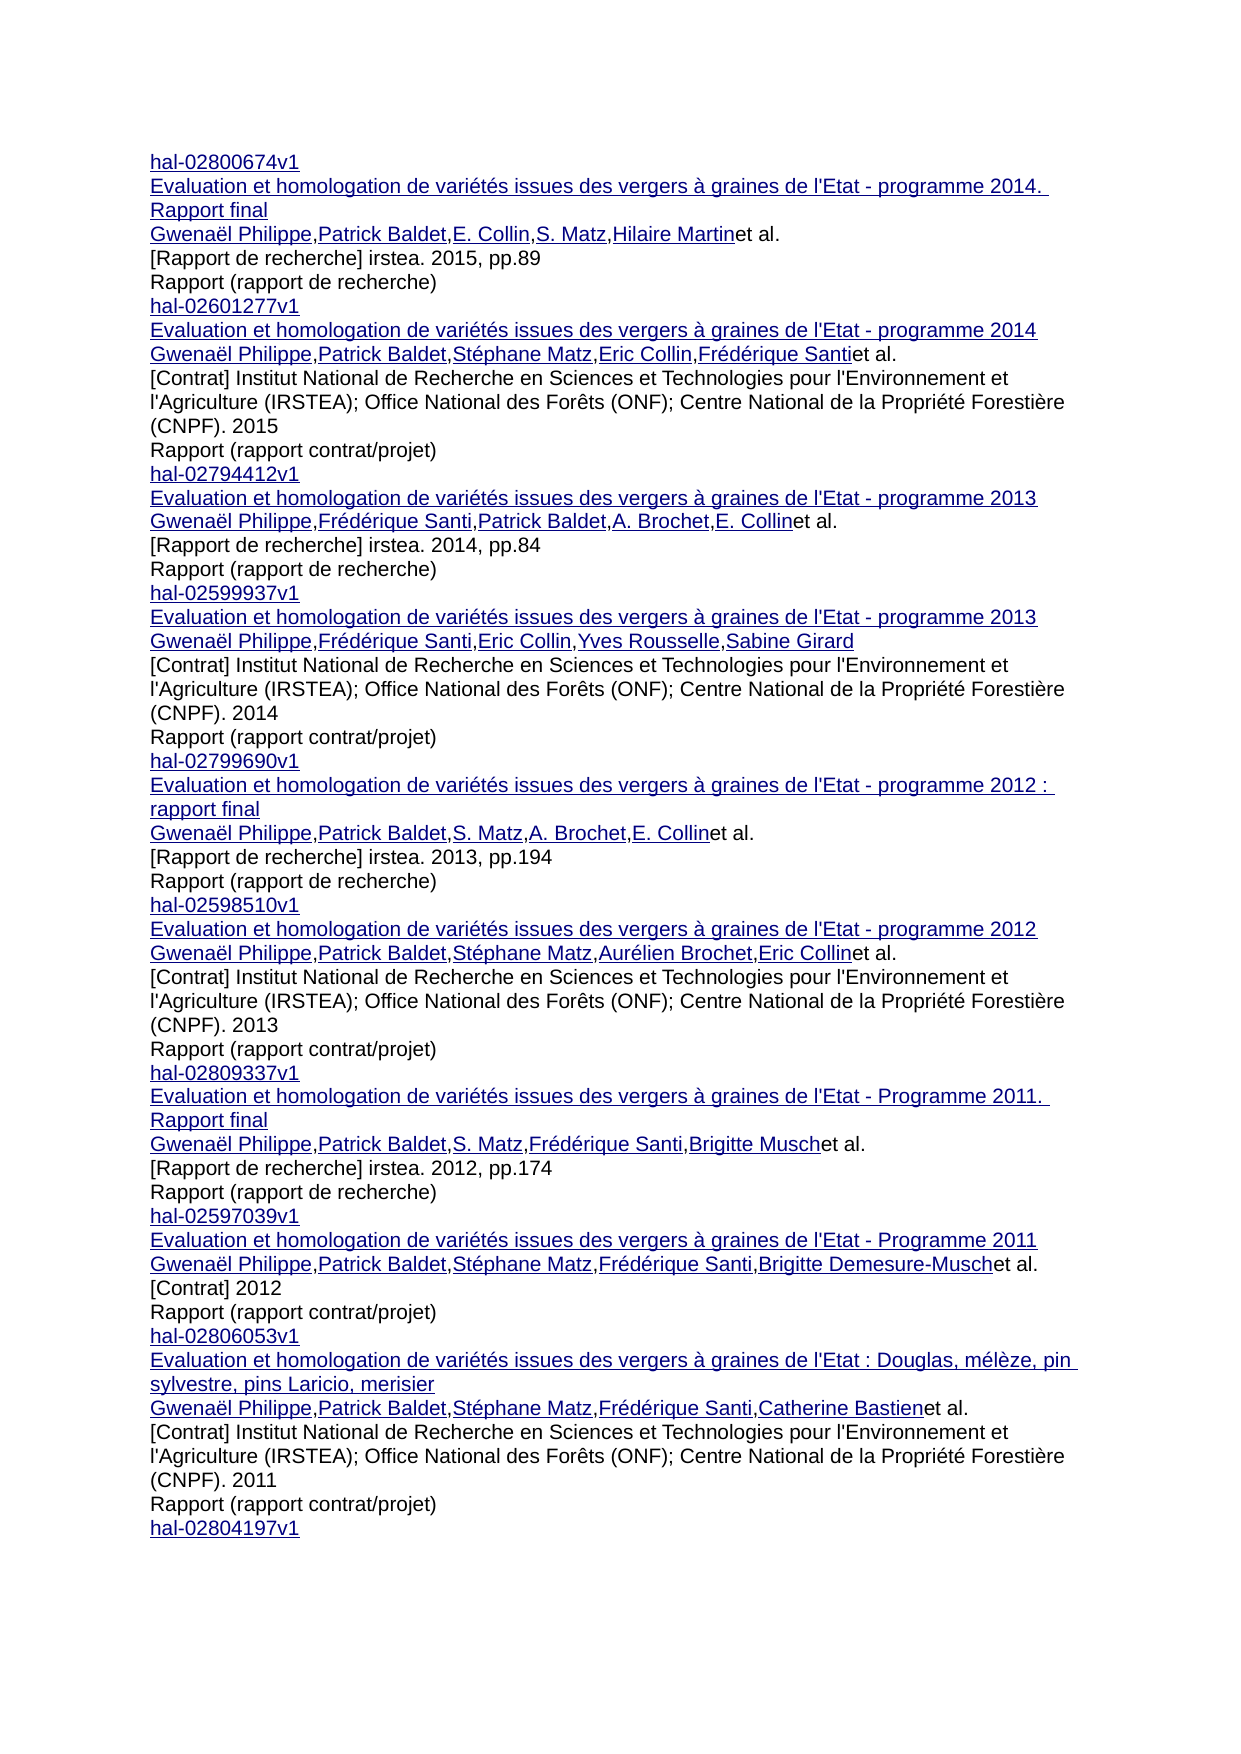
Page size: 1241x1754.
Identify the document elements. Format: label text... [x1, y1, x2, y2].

table_cell Evaluation et homologation de variétés issues des vergers à graines de l'Etat - programme 2012 : rapport final Gwenaël Philippe,Patrick Baldet,S. Matz,A. Brochet,E. Collinet al. [Rapport de recherche] irstea. 2013, pp.194 Rapport (rapport de recherche) hal-02598510v1 [150, 773, 1090, 917]
table_cell Evaluation et homologation de variétés issues des vergers à graines de l'Etat - programme 2014. Rapport final Gwenaël Philippe,Patrick Baldet,E. Collin,S. Matz,Hilaire Martinet al. [Rapport de recherche] irstea. 2015, pp.89 Rapport (rapport de recherche) hal-02601277v1 [150, 174, 1090, 318]
table_cell Evaluation et homologation de variétés issues des vergers à graines de l'Etat - programme 2013 Gwenaël Philippe,Frédérique Santi,Patrick Baldet,A. Brochet,E. Collinet al. [Rapport de recherche] irstea. 2014, pp.84 Rapport (rapport de recherche) hal-02599937v1 [150, 485, 1090, 605]
table_cell hal-02800674v1 [150, 150, 1090, 174]
table_cell Evaluation et homologation de variétés issues des vergers à graines de l'Etat - programme 2012 Gwenaël Philippe,Patrick Baldet,Stéphane Matz,Aurélien Brochet,Eric Collinet al. [Contrat] Institut National de Recherche en Sciences et Technologies pour l'Environnement et l'Agriculture (IRSTEA); Office National des Forêts (ONF); Centre National de la Propriété Forestière (CNPF). 2013 Rapport (rapport contrat/projet) hal-02809337v1 [150, 917, 1090, 1084]
table_cell Evaluation et homologation de variétés issues des vergers à graines de l'Etat : Douglas, mélèze, pin sylvestre, pins Laricio, merisier Gwenaël Philippe,Patrick Baldet,Stéphane Matz,Frédérique Santi,Catherine Bastienet al. [Contrat] Institut National de Recherche en Sciences et Technologies pour l'Environnement et l'Agriculture (IRSTEA); Office National des Forêts (ONF); Centre National de la Propriété Forestière (CNPF). 2011 Rapport (rapport contrat/projet) hal-02804197v1 [150, 1348, 1090, 1539]
table_cell Evaluation et homologation de variétés issues des vergers à graines de l'Etat - programme 2013 Gwenaël Philippe,Frédérique Santi,Eric Collin,Yves Rousselle,Sabine Girard [Contrat] Institut National de Recherche en Sciences et Technologies pour l'Environnement et l'Agriculture (IRSTEA); Office National des Forêts (ONF); Centre National de la Propriété Forestière (CNPF). 2014 Rapport (rapport contrat/projet) hal-02799690v1 [150, 605, 1090, 773]
table_cell Evaluation et homologation de variétés issues des vergers à graines de l'Etat - Programme 2011. Rapport final Gwenaël Philippe,Patrick Baldet,S. Matz,Frédérique Santi,Brigitte Muschet al. [Rapport de recherche] irstea. 2012, pp.174 Rapport (rapport de recherche) hal-02597039v1 [150, 1084, 1090, 1228]
table_cell Evaluation et homologation de variétés issues des vergers à graines de l'Etat - programme 2014 Gwenaël Philippe,Patrick Baldet,Stéphane Matz,Eric Collin,Frédérique Santiet al. [Contrat] Institut National de Recherche en Sciences et Technologies pour l'Environnement et l'Agriculture (IRSTEA); Office National des Forêts (ONF); Centre National de la Propriété Forestière (CNPF). 2015 Rapport (rapport contrat/projet) hal-02794412v1 [150, 318, 1090, 485]
table_cell Evaluation et homologation de variétés issues des vergers à graines de l'Etat - Programme 2011 Gwenaël Philippe,Patrick Baldet,Stéphane Matz,Frédérique Santi,Brigitte Demesure-Muschet al. [Contrat] 2012 Rapport (rapport contrat/projet) hal-02806053v1 [150, 1228, 1090, 1348]
